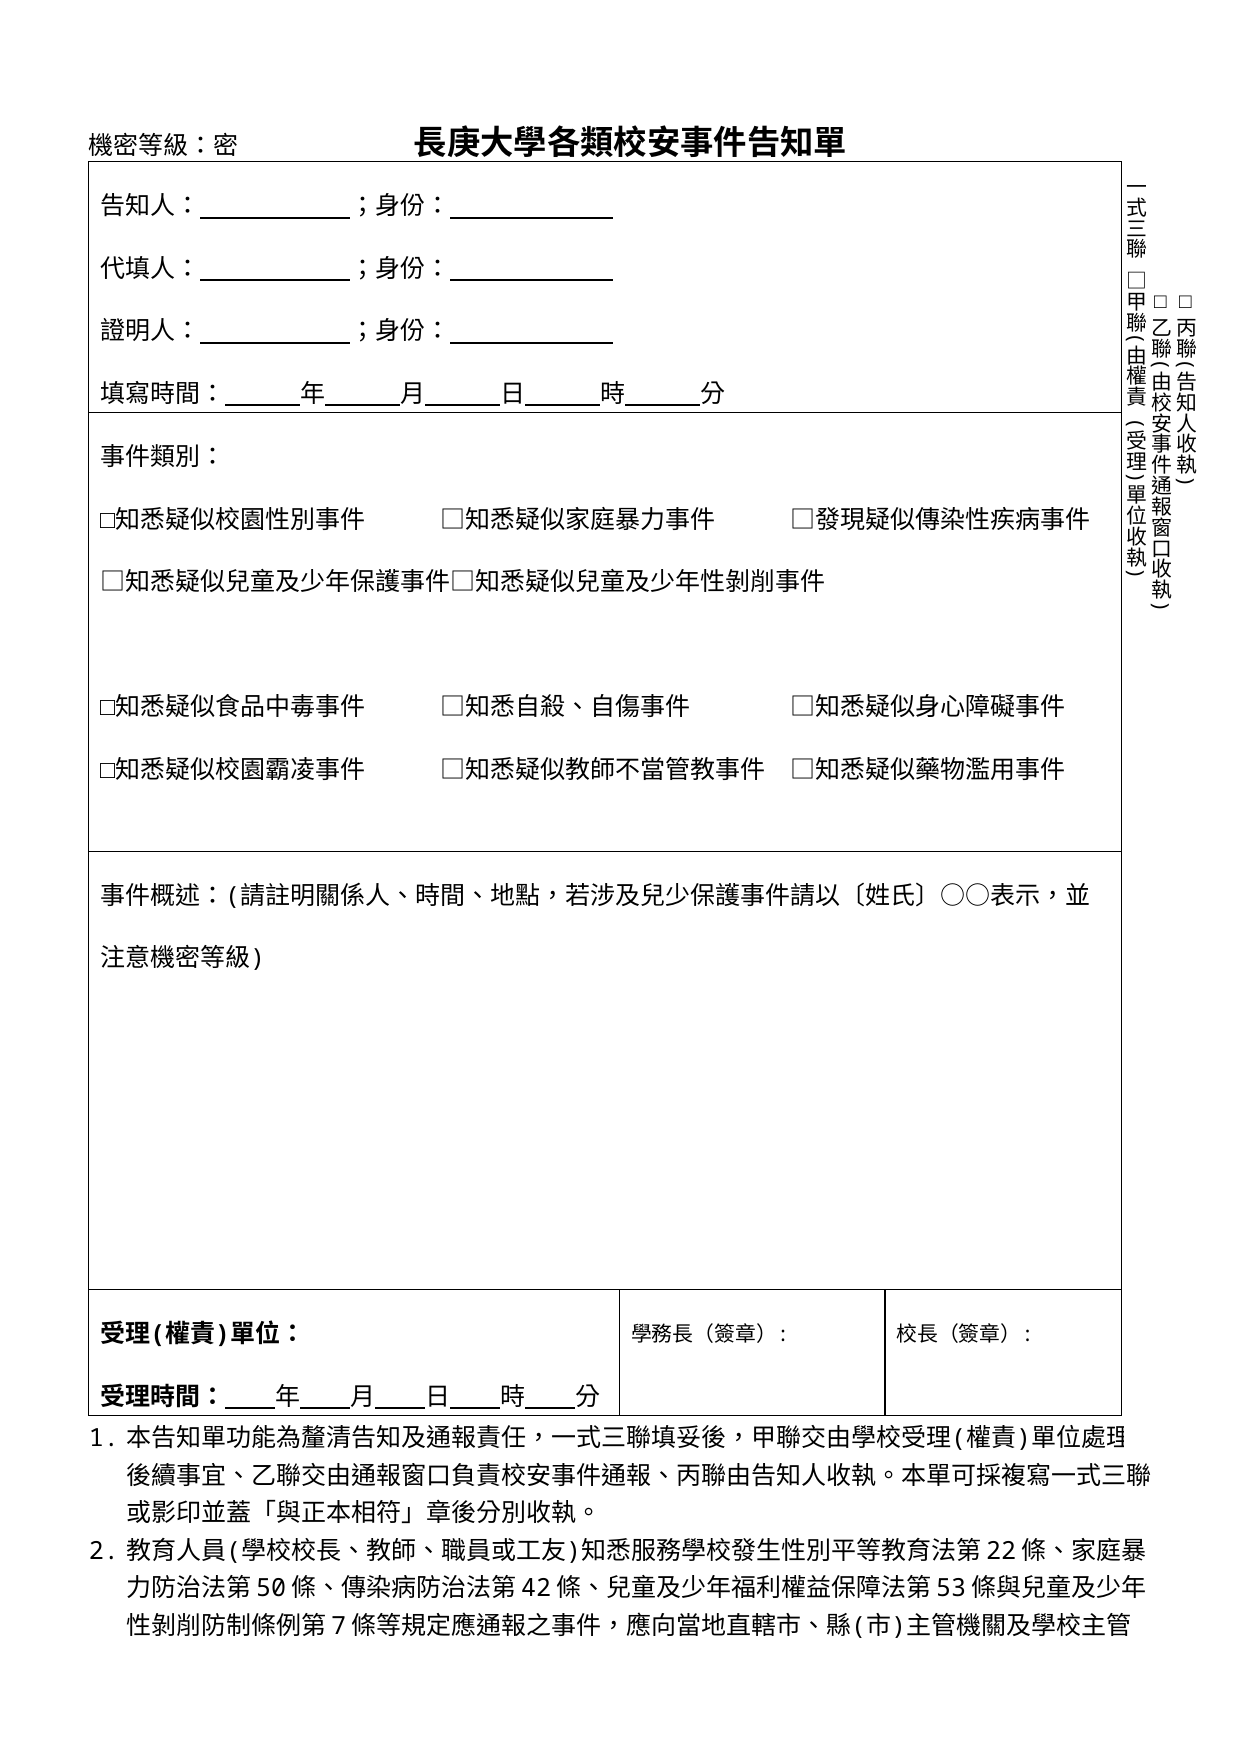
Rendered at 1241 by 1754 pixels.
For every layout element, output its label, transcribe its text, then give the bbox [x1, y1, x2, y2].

text □乙聯(由校安事件通報窗口收執) [1150, 176, 1175, 1457]
text 一式三聯 □甲聯(由權責 (受理)單位收執) [1125, 176, 1150, 1457]
table_cell 校長（簽章）: [886, 1290, 1121, 1415]
table_cell 事件概述：(請註明關係人、時間、地點，若涉及兒少保護事件請以〔姓氏〕○○表示，並注意機密等級) [89, 852, 1121, 1289]
text 機密等級：密 長庚大學各類校安事件告知單 [89, 99, 1152, 161]
table_header 告知人： ；身份： 代填人： ；身份： 證明人： ；身份： 填寫時間： 年 月 日 時 分 [89, 162, 1121, 412]
table_cell 學務長（簽章）: [620, 1290, 884, 1415]
list 本告知單功能為釐清告知及通報責任，一式三聯填妥後，甲聯交由學校受理(權責)單位處理後續事宜、乙聯交由通報窗口負責校安事件通報、丙聯由告知人收執。本單可採複寫一式三聯或影印並蓋「與正本相符」章後分別收執。 [89, 1416, 1152, 1529]
list 教育人員(學校校長、教師、職員或工友)知悉服務學校發生性別平等教育法第22條、家庭暴力防治法第50條、傳染病防治法第42條、兒童及少年福利權益保障法第53條與兒童及少年性剝削防制條例第7條等規定應通報之事件，應向當地直轄市、縣(市)主管機關及學校主管 [89, 1529, 1152, 1641]
text □丙聯(告知人收執) [1175, 176, 1200, 1457]
table_cell 事件類別： □知悉疑似校園性別事件 □知悉疑似家庭暴力事件 □發現疑似傳染性疾病事件 □知悉疑似兒童及少年保護事件□知悉疑似兒童及少年性剝削事件 □知悉疑似食品中毒事件 □知悉自殺、自傷事件 □知悉疑似身心障礙事件 □知悉疑似校園霸凌事件 □知悉疑似教師不當管教事件 □知悉疑似藥物濫用事件 [89, 413, 1121, 851]
table_cell 受理(權責)單位： 受理時間： 年 月 日 時 分 [89, 1290, 619, 1415]
